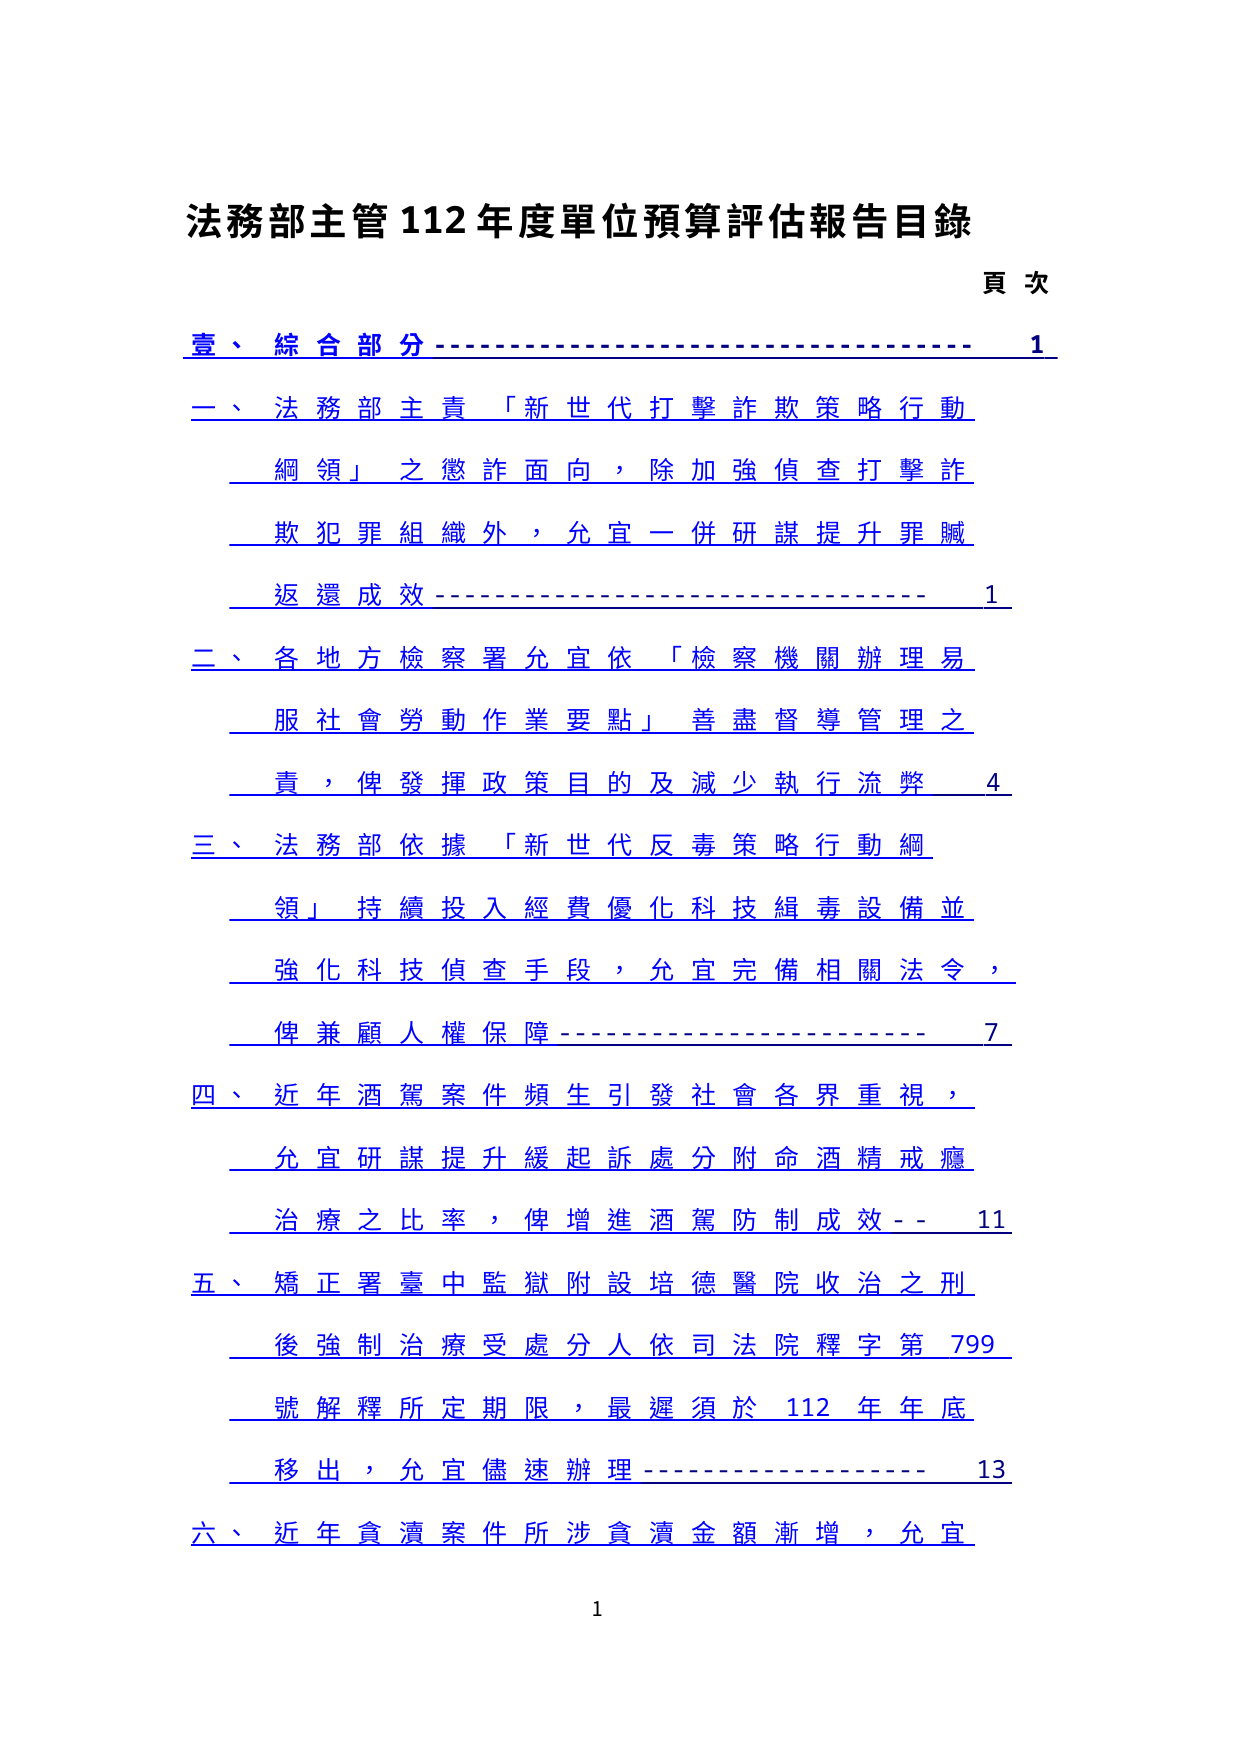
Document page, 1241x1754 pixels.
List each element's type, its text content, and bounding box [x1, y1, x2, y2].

text 法務部主管112年度單位預算評估報告目錄 [183, 177, 1058, 240]
text 壹、綜合部分 1 [183, 302, 1058, 357]
text 二、各地方檢察署允宜依「檢察機關辦理易服社會勞動作業要點」善盡督導管理之責，俾發揮政策目的及減少執行流弊 4 [183, 615, 1012, 802]
text [183, 359, 1058, 365]
text 五、矯正署臺中監獄附設培德醫院收治之刑後強制治療受處分人依司法院釋字第799號解釋所定期限，最遲須於112年年底移出，允宜儘速辦理 13 [183, 1240, 1012, 1490]
text 三、法務部依據「新世代反毒策略行動綱領」持續投入經費優化科技緝毒設備並強化科技偵查手段，允宜完備相關法令，俾兼顧人權保障 7 [183, 802, 1012, 1052]
text 四、近年酒駕案件頻生引發社會各界重視，允宜研謀提升緩起訴處分附命酒精戒癮治療之比率，俾增進酒駕防制成效 11 [183, 1052, 1012, 1240]
text 頁次 [242, 240, 1058, 302]
text 六、近年貪瀆案件所涉貪瀆金額漸增，允宜 [183, 1490, 1012, 1552]
text 一、法務部主責「新世代打擊詐欺策略行動綱領」之懲詐面向，除加強偵查打擊詐欺犯罪組織外，允宜一併研謀提升罪贓返還成效 1 [183, 365, 1012, 615]
